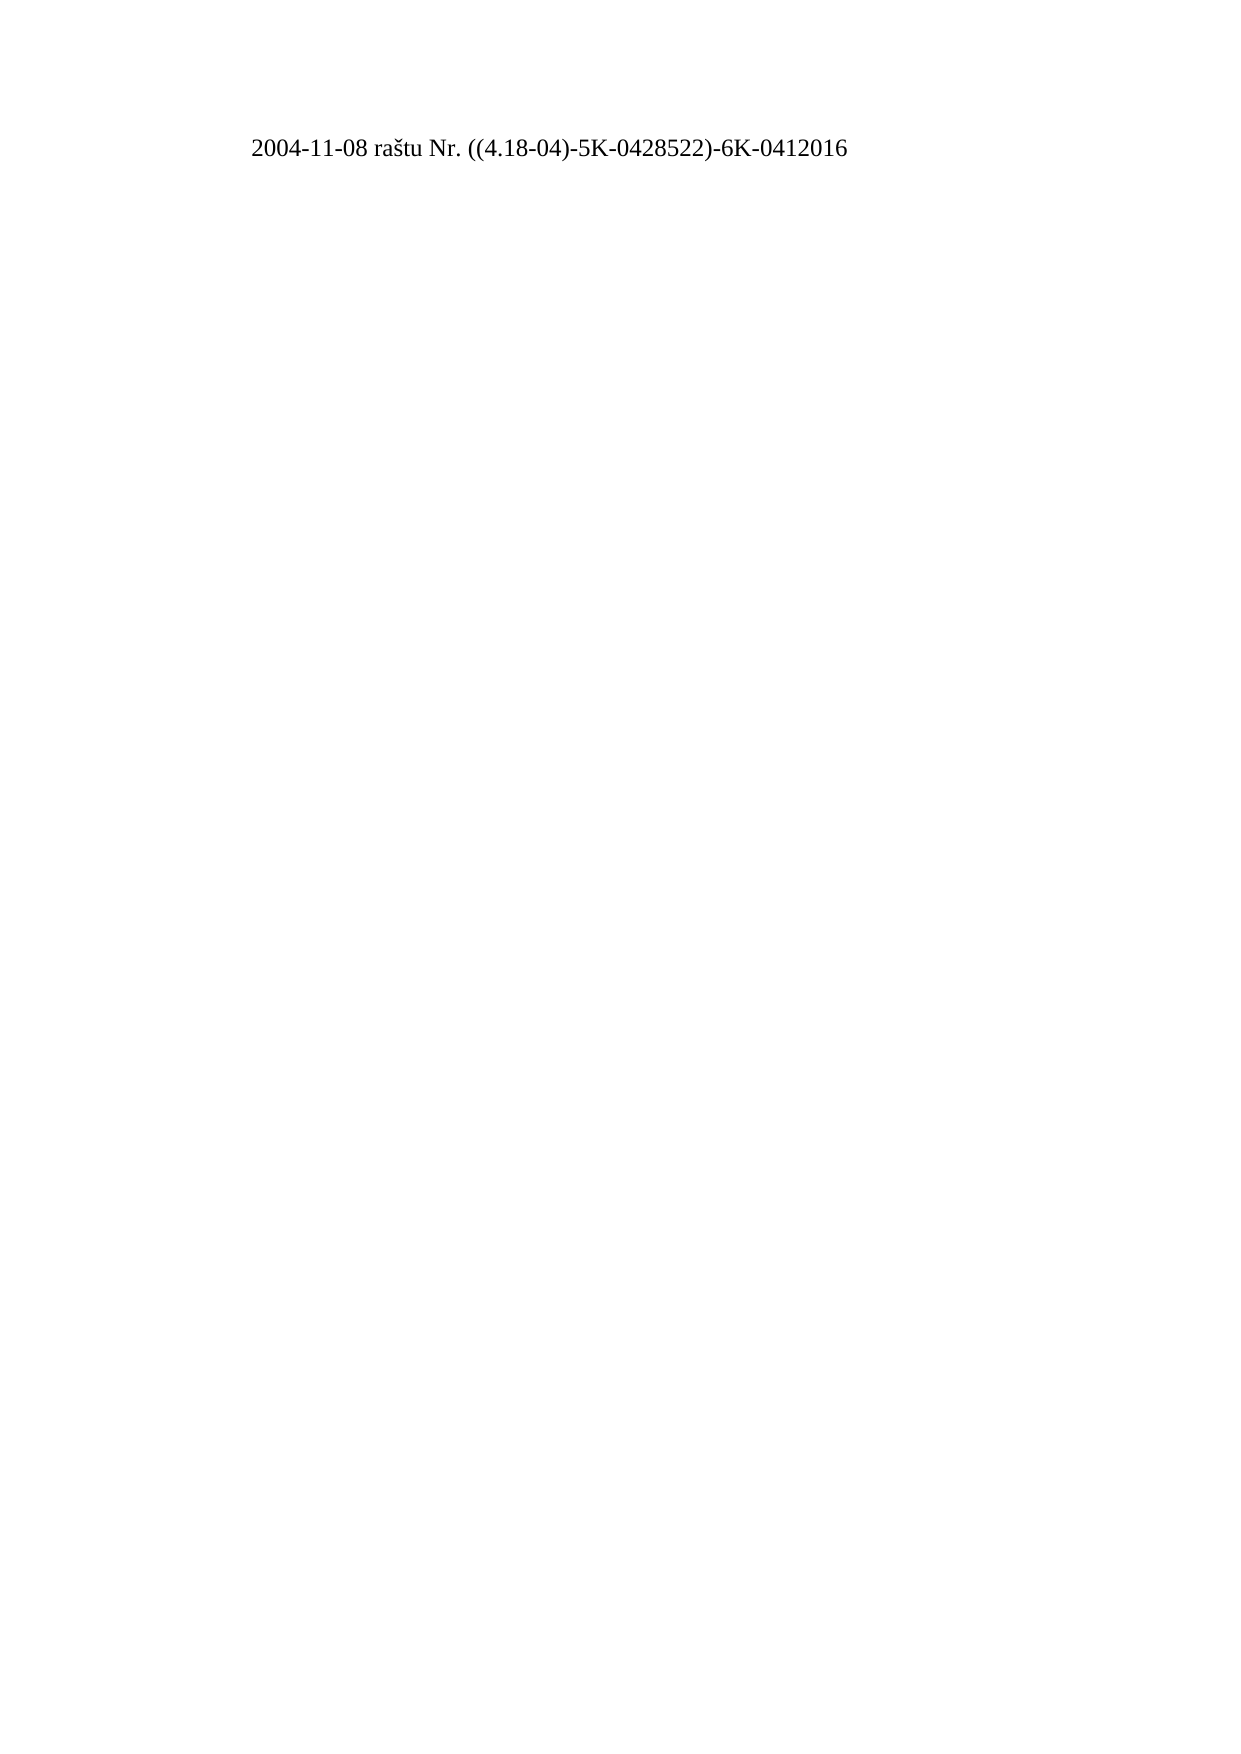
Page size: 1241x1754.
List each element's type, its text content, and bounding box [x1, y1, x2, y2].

text 2004-11-08 raštu Nr. ((4.18-04)-5K-0428522)-6K-0412016 [177, 133, 1181, 162]
